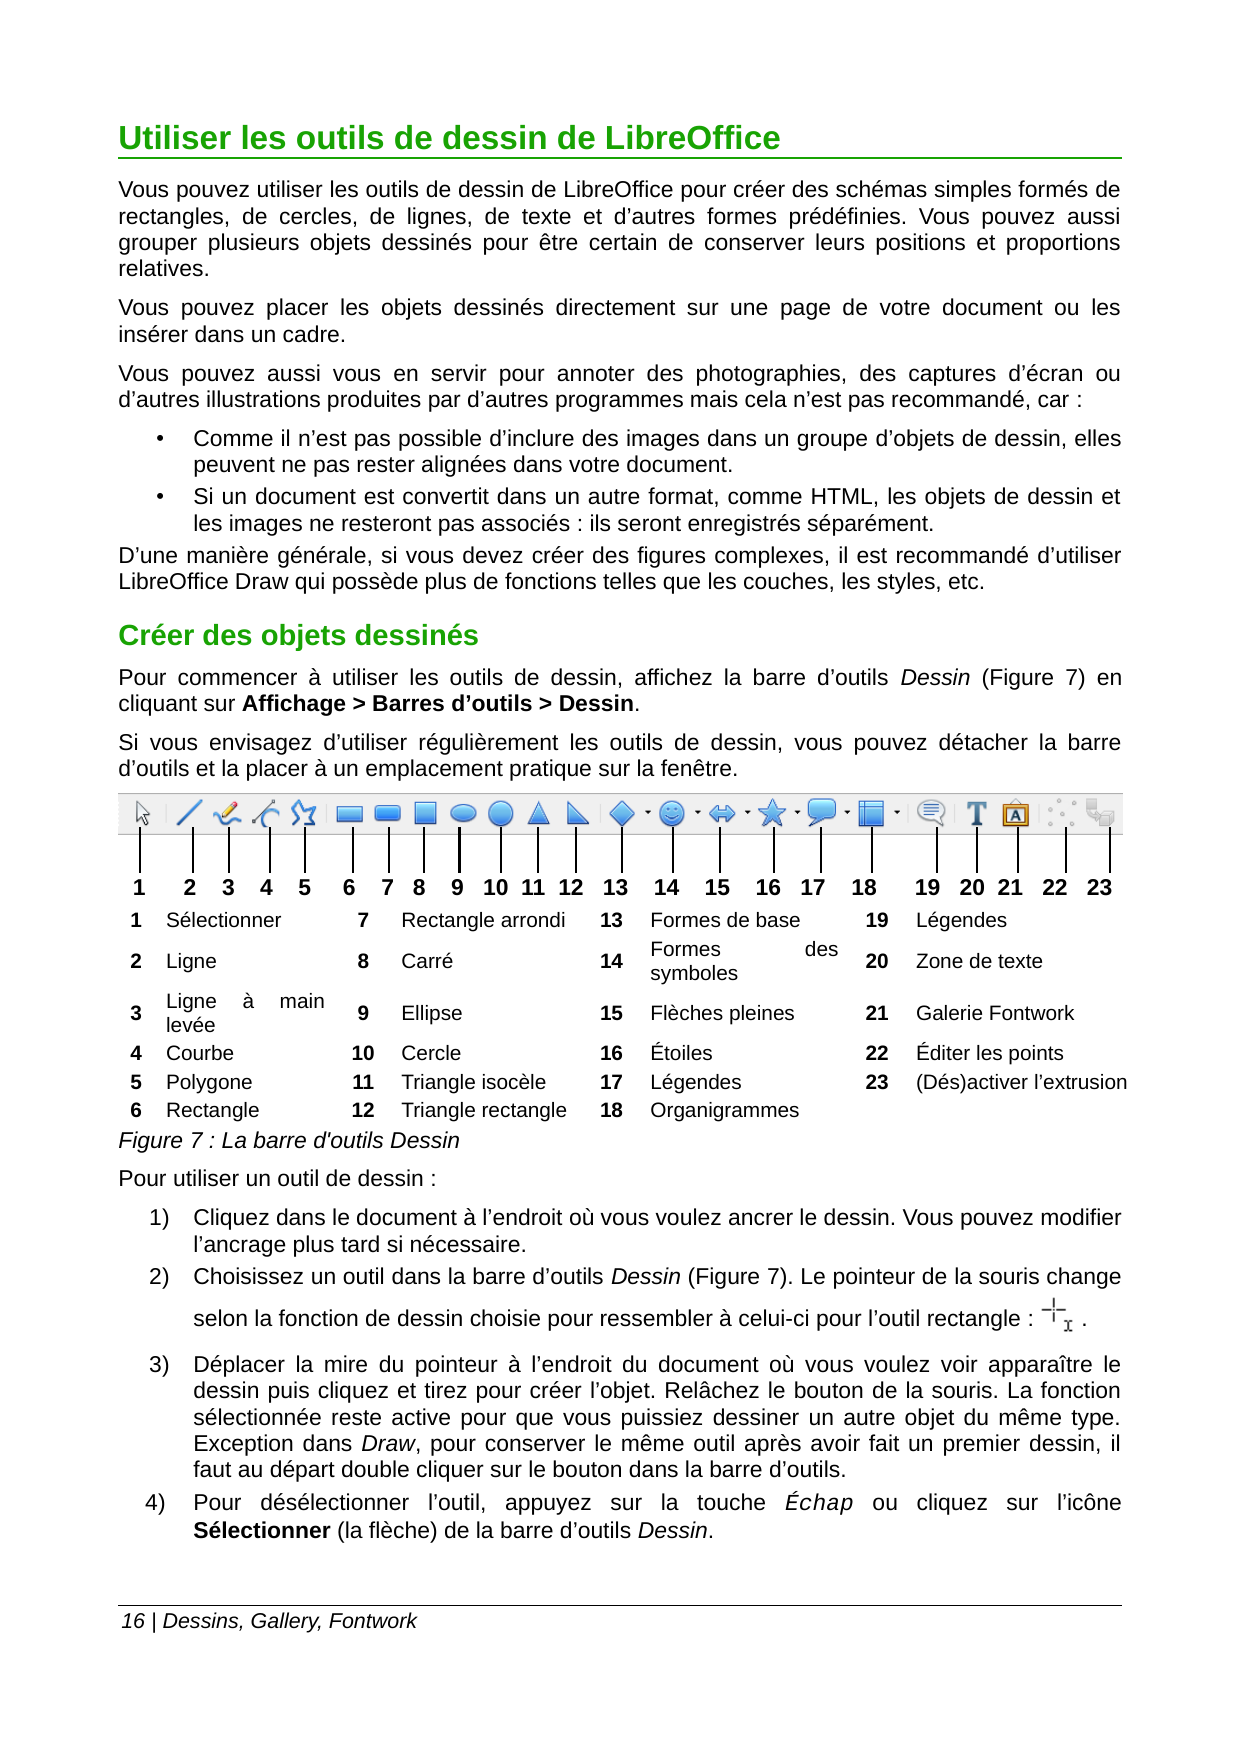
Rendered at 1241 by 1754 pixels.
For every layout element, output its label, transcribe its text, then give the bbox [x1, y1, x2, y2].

picture [118, 793, 1123, 835]
table_header Légendes [904, 908, 1141, 936]
table_header 7 [337, 908, 389, 936]
table_cell [904, 1098, 1141, 1127]
table_cell 2 [118, 936, 154, 989]
table_cell 11 [337, 1070, 389, 1098]
table_cell 22 [850, 1041, 904, 1070]
table_cell Organigrammes [638, 1098, 850, 1127]
text D’une manière générale, si vous devez créer des figures complexes, il est recommandé d’utiliser LibreOffice Draw qui possède plus de fonctions telles que les couches, les styles, etc. [118, 542, 1122, 595]
table_cell 6 [118, 1098, 154, 1127]
table_cell 9 [337, 989, 389, 1041]
table_cell 15 [585, 989, 638, 1041]
text Si vous envisagez d’utiliser régulièrement les outils de dessin, vous pouvez détacher la barre d’outils et la placer à un emplacement pratique sur la fenêtre. [118, 729, 1122, 782]
table_header Rectangle arrondi [389, 908, 584, 936]
table_cell [850, 1098, 904, 1127]
table_cell 8 [337, 936, 389, 989]
table_cell Galerie Fontwork [904, 989, 1141, 1041]
text Pour commencer à utiliser les outils de dessin, affichez la barre d’outils Dessin (Figure 7) en cliquant sur Affichage > Barres d’outils > Dessin. [118, 664, 1122, 716]
table_cell 14 [585, 936, 638, 989]
table_cell Flèches pleines [638, 989, 850, 1041]
table_cell 20 [850, 936, 904, 989]
list Cliquez dans le document à l’endroit où vous voulez ancrer le dessin. Vous pouvez modifier l’ancrage plus tard si nécessaire. [169, 1204, 1122, 1257]
table_cell 16 [585, 1041, 638, 1070]
table_cell 5 [118, 1070, 154, 1098]
text Vous pouvez utiliser les outils de dessin de LibreOffice pour créer des schémas simples formés de rectangles, de cercles, de lignes, de texte et d’autres formes prédéfinies. Vous pouvez aussi grouper plusieurs objets dessinés pour être certain de conserver leurs positions et proportions relatives. [118, 176, 1122, 282]
table_cell 4 [118, 1041, 154, 1070]
table_cell Ligne [154, 936, 337, 989]
table_header 19 [850, 908, 904, 936]
table_cell (Dés)activer l’extrusion [904, 1070, 1141, 1098]
table_cell 12 [337, 1098, 389, 1127]
table_cell Ellipse [389, 989, 584, 1041]
text Vous pouvez placer les objets dessinés directement sur une page de votre document ou les insérer dans un cadre. [118, 294, 1122, 347]
table_cell 18 [585, 1098, 638, 1127]
subtitle Utiliser les outils de dessin de LibreOffice [118, 118, 1122, 157]
table_cell 3 [118, 989, 154, 1041]
table_cell Zone de texte [904, 936, 1141, 989]
table_cell 17 [585, 1070, 638, 1098]
table_cell Ligne à main levée [154, 989, 337, 1041]
list Comme il n’est pas possible d’inclure des images dans un groupe d’objets de dessin, elles peuvent ne pas rester alignées dans votre document. [156, 425, 1122, 477]
list Pour désélectionner l’outil, appuyez sur la touche Échap ou cliquez sur l’icône Sélectionner (la flèche) de la barre d’outils Dessin. [165, 1489, 1122, 1543]
table_cell Triangle isocèle [389, 1070, 584, 1098]
table_header 1 [118, 908, 154, 936]
table_cell Polygone [154, 1070, 337, 1098]
table_cell Courbe [154, 1041, 337, 1070]
text Vous pouvez aussi vous en servir pour annoter des photographies, des captures d’écran ou d’autres illustrations produites par d’autres programmes mais cela n’est pas recommandé, car : [118, 359, 1122, 412]
table_cell Rectangle [154, 1098, 337, 1127]
list Déplacer la mire du pointeur à l’endroit du document où vous voulez voir apparaître le dessin puis cliquez et tirez pour créer l’objet. Relâchez le bouton de la souris. La fonction sélectionnée reste active pour que vous puissiez dessiner un autre objet du même type. Exception dans Draw, pour conserver le même outil après avoir fait un premier dessin, il faut au départ double cliquer sur le bouton dans la barre d’outils. [169, 1351, 1122, 1483]
table_cell Cercle [389, 1041, 584, 1070]
table_cell Étoiles [638, 1041, 850, 1070]
table_cell Éditer les points [904, 1041, 1141, 1070]
table_cell Formes des symboles [638, 936, 850, 989]
table_header Sélectionner [154, 908, 337, 936]
table_header 13 [585, 908, 638, 936]
text Figure 7 : La barre d'outils Dessin [118, 1127, 1141, 1153]
table_cell Triangle rectangle [389, 1098, 584, 1127]
table_cell 23 [850, 1070, 904, 1098]
subtitle Créer des objets dessinés [118, 618, 1122, 652]
list Si un document est convertit dans un autre format, comme HTML, les objets de dessin et les images ne resteront pas associés : ils seront enregistrés séparément. [156, 483, 1122, 536]
table_header Formes de base [638, 908, 850, 936]
text Pour utiliser un outil de dessin : [118, 1165, 1122, 1192]
table_cell 10 [337, 1041, 389, 1070]
list Choisissez un outil dans la barre d’outils Dessin (Figure 7). Le pointeur de la souris change selon la fonction de dessin choisie pour ressembler à celui-ci pour l’outil rectangle : . [169, 1263, 1122, 1345]
table_cell Légendes [638, 1070, 850, 1098]
table_cell 21 [850, 989, 904, 1041]
table_cell Carré [389, 936, 584, 989]
picture [1040, 1295, 1082, 1334]
